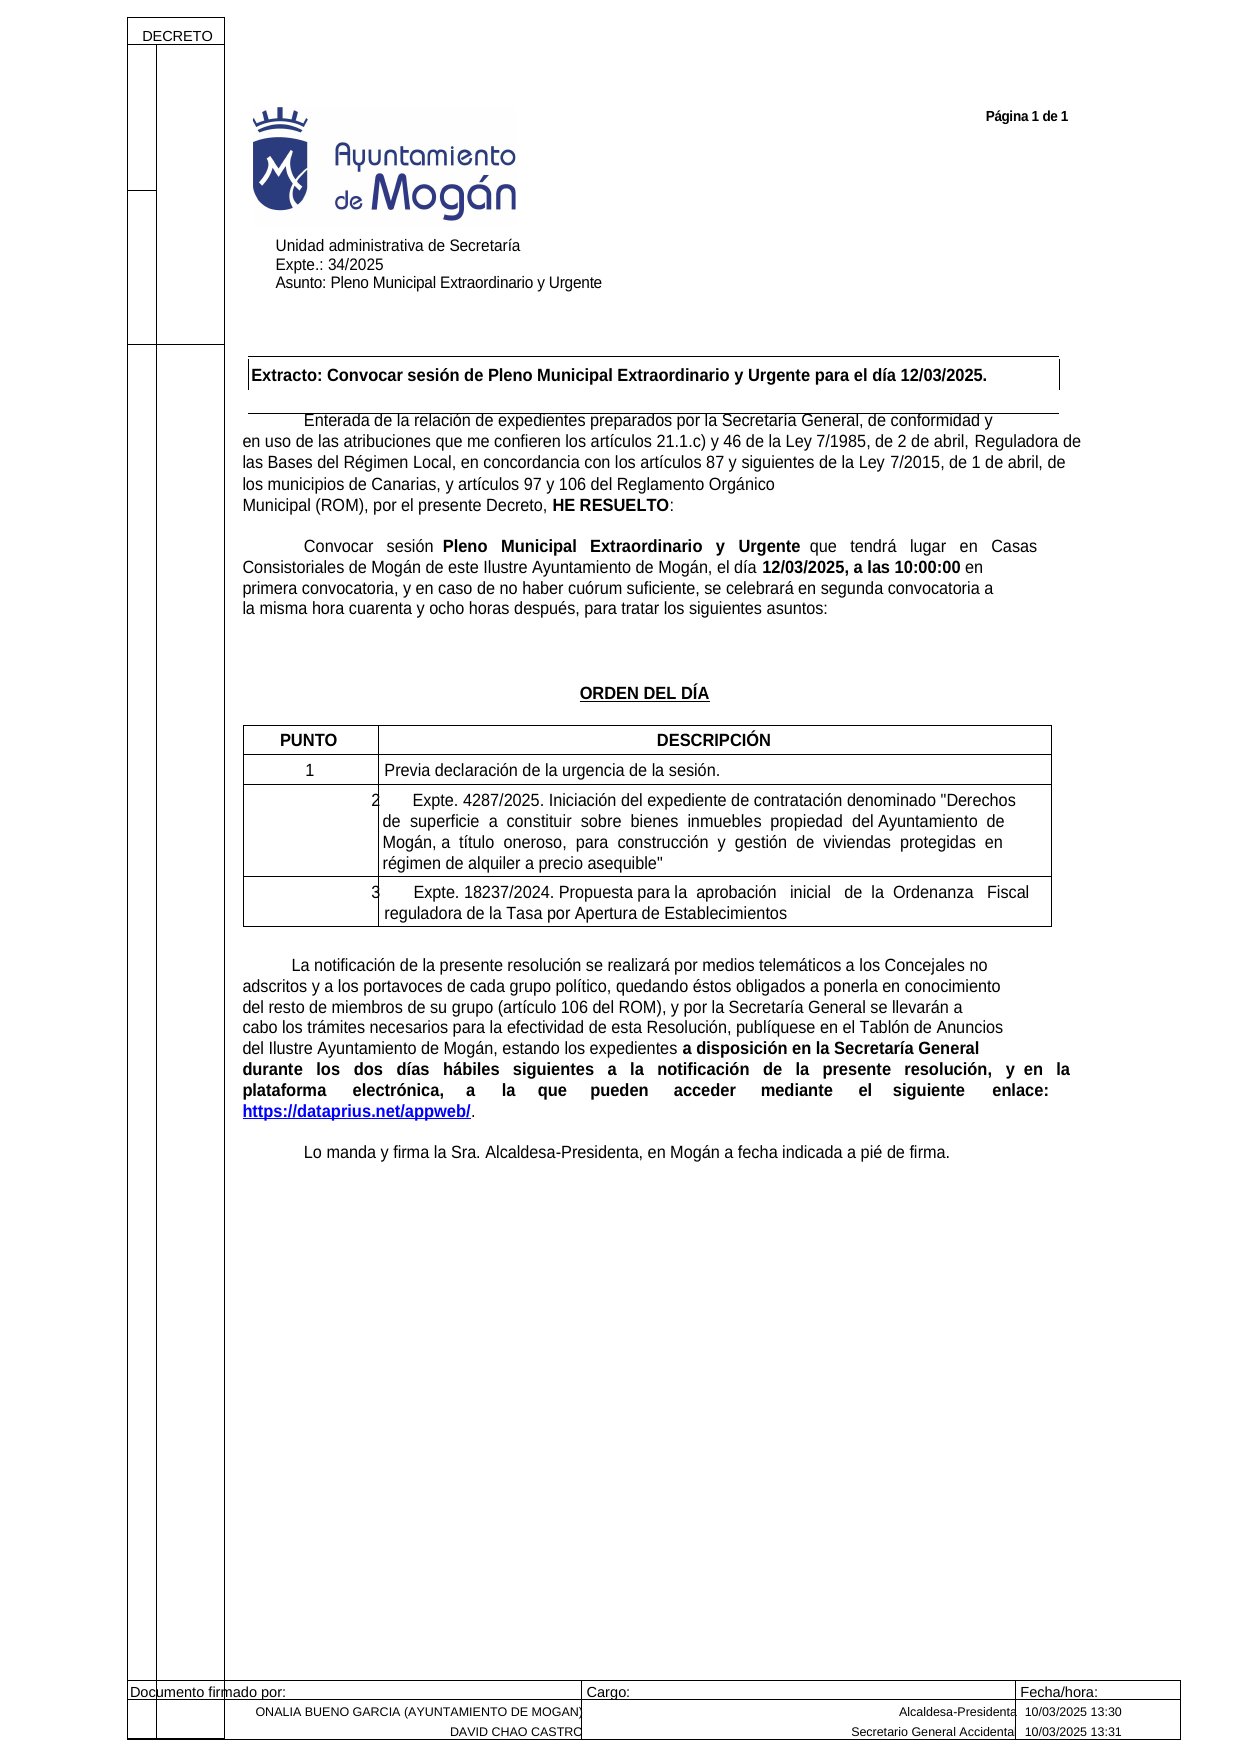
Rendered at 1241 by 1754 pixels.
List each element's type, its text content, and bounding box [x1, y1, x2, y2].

text Lo manda y firma la Sra. Alcaldesa-Presidenta, en Mogán a fecha indicada a pié de firma. [304, 1142, 1188, 1163]
table_header DESCRIPCIÓN [379, 726, 1051, 754]
text Expte.: 34/2025 [275, 256, 1188, 274]
table_cell Expte. 4287/2025. Iniciación del expediente de contratación denominado "Derechos de superficie a constituir sobre bienes inmuebles propiedad del Ayuntamiento de Mogán, a título oneroso, para construcción y gestión de viviendas protegidas en régimen de alquiler a precio asequible" [379, 785, 1051, 876]
text Extracto: Convocar sesión de Pleno Municipal Extraordinario y Urgente para el día 12/03/2025. [251, 365, 1059, 385]
table_cell [128, 191, 156, 344]
text La notificación de la presente resolución se realizará por medios telemáticos a los Concejales no adscritos y a los portavoces de cada grupo político, quedando éstos obligados a ponerla en conocimiento [242, 955, 1118, 997]
text Página 1 de 1 [986, 108, 1188, 125]
text [1060, 365, 1188, 385]
text cabo los trámites necesarios para la efectividad de esta Resolución, publíquese en el Tablón de Anuncios [242, 1017, 1188, 1038]
text Enterada de la relación de expedientes preparados por la Secretaría General, de conformidad y en uso de las atribuciones que me confieren los artículos 21.1.c) y 46 de la Ley 7/1985, de 2 de abril, Reguladora de las Bases del Régimen Local, en concordancia con los artículos 87 y siguientes de la Ley 7/2015, de 1 de abril, de los municipios de Canarias, y artículos 97 y 106 del Reglamento Orgánico Municipal (ROM), por el presente Decreto, HE RESUELTO: [242, 410, 1084, 515]
table_cell ONALIA BUENO GARCIA (AYUNTAMIENTO DE MOGAN) DAVID CHAO CASTRO [128, 1700, 581, 1738]
table_cell 10/03/2025 13:30 10/03/2025 13:31 [1016, 1700, 1180, 1738]
text Convocar sesión Pleno Municipal Extraordinario y Urgente que tendrá lugar en Casas Consistoriales de Mogán de este Ilustre Ayuntamiento de Mogán, el día 12/03/2025, a las 10:00:00 en primera convocatoria, y en caso de no haber cuórum suficiente, se celebrará en segunda convocatoria a [242, 536, 1084, 598]
table_cell [157, 345, 224, 1680]
table_header Cargo: [582, 1681, 1015, 1699]
table_cell 3 [244, 877, 378, 926]
table_header Fecha/hora: [1016, 1681, 1180, 1699]
picture [252, 107, 516, 226]
text ORDEN DEL DÍA [579, 683, 1188, 704]
table_cell [128, 45, 156, 189]
text del resto de miembros de su grupo (artículo 106 del ROM), y por la Secretaría General se llevarán a [242, 997, 1188, 1017]
text durante los dos días hábiles siguientes a la notificación de la presente resolución, y en la plataforma electrónica, a la que pueden acceder mediante el siguiente enlace: https://dataprius.net/appweb/. [242, 1058, 1118, 1121]
text la misma hora cuarenta y ocho horas después, para tratar los siguientes asuntos: [242, 598, 1188, 619]
table_header Documento firmado por: [128, 1681, 581, 1699]
table_cell 1 [244, 755, 378, 783]
text del Ilustre Ayuntamiento de Mogán, estando los expedientes a disposición en la Secretaría General [242, 1038, 1188, 1058]
table_header DECRETO [128, 18, 224, 44]
table_cell [128, 345, 156, 1680]
table_cell 2 [244, 785, 378, 876]
table_cell Alcaldesa-Presidenta Secretario General Accidental [582, 1700, 1015, 1738]
text Asunto: Pleno Municipal Extraordinario y Urgente [275, 274, 1188, 292]
table_cell [157, 45, 224, 344]
table_cell Expte. 18237/2024. Propuesta para la aprobación inicial de la Ordenanza Fiscal reguladora de la Tasa por Apertura de Establecimientos [379, 877, 1051, 926]
table_header PUNTO [244, 726, 378, 754]
table_cell Previa declaración de la urgencia de la sesión. [379, 755, 1051, 783]
text Unidad administrativa de Secretaría [275, 237, 1188, 256]
